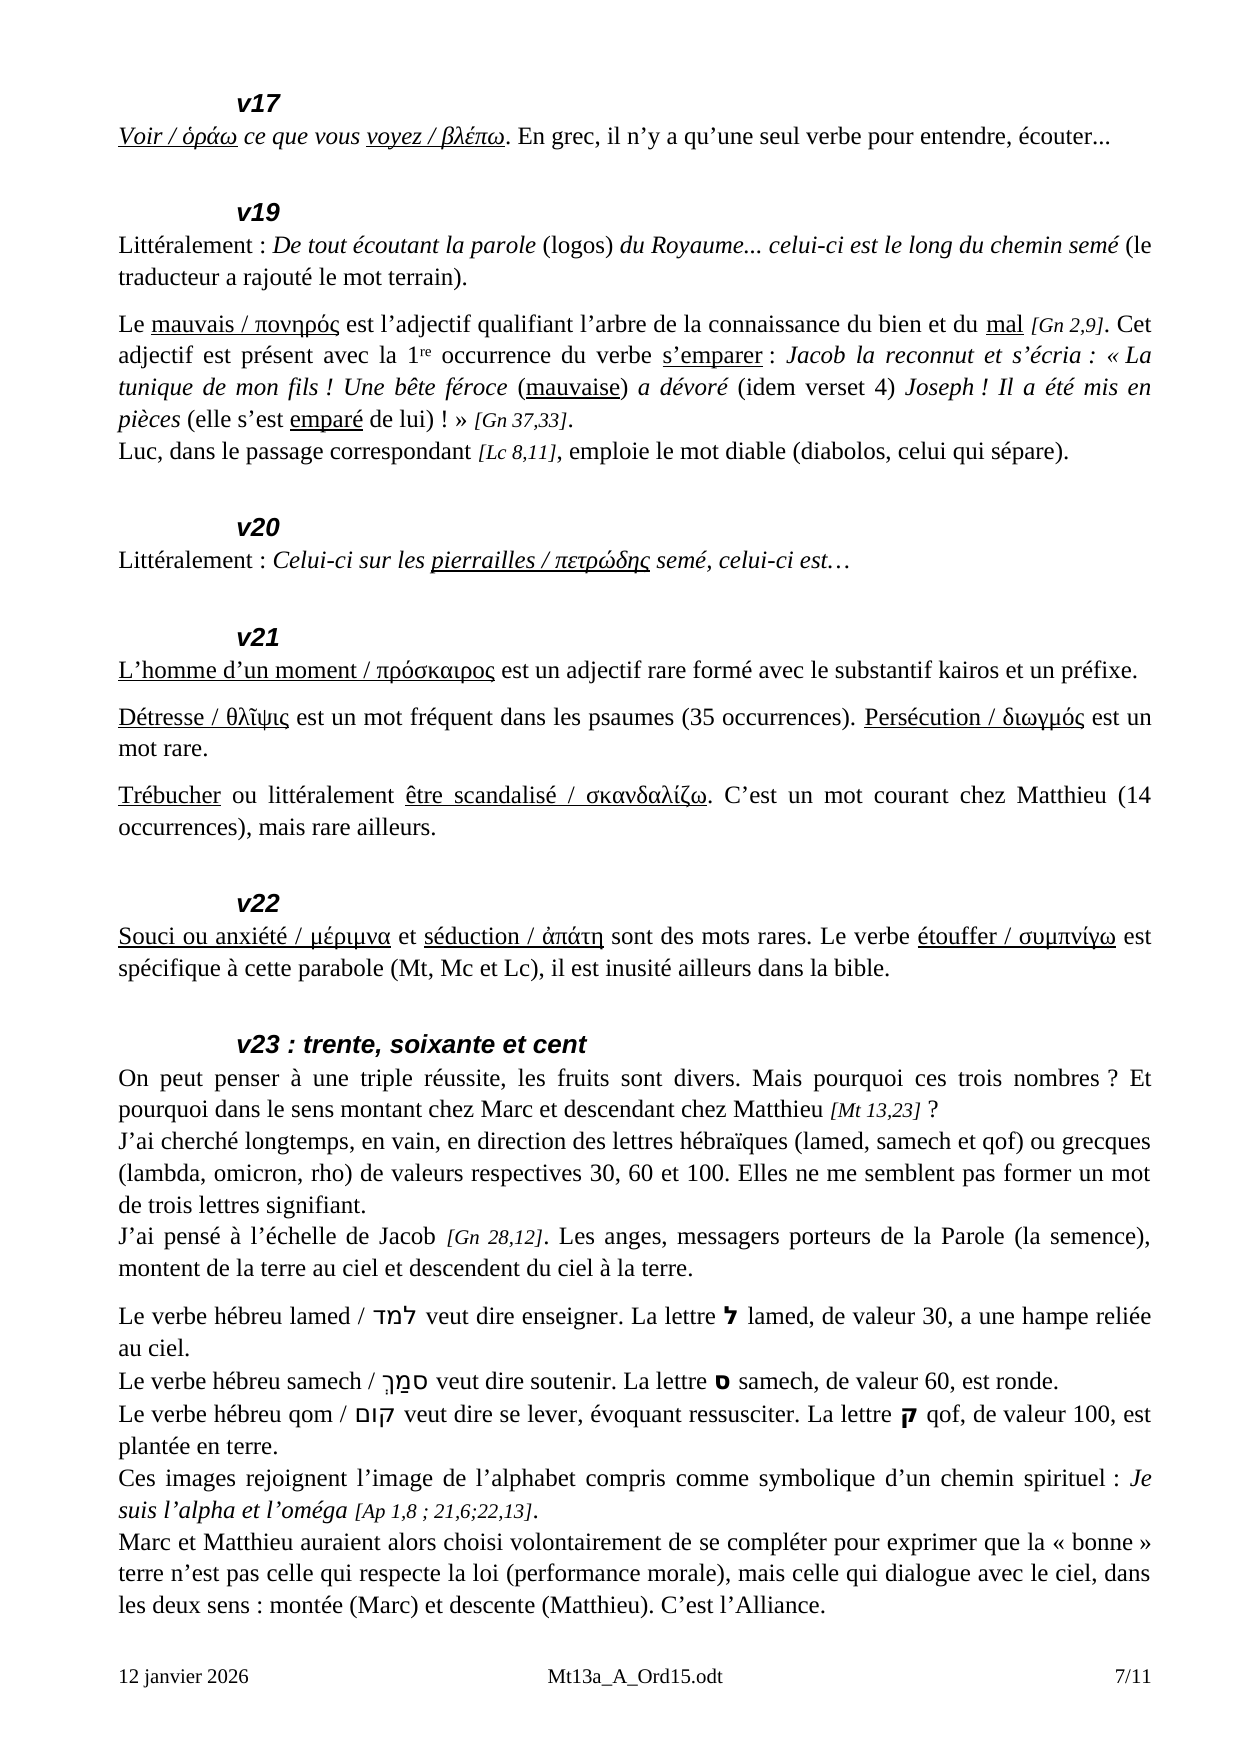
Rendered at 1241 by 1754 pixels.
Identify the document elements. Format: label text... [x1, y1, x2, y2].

text Trébucher ou littéralement être scandalisé / σκανδαλίζω. C’est un mot courant chez Matthieu (14 occurrences), mais rare ailleurs. [118, 781, 1152, 840]
text Luc, dans le passage correspondant [Lc 8,11], emploie le mot diable (diabolos, celui qui sépare). [118, 437, 1152, 464]
subtitle v20 [236, 513, 1152, 542]
subtitle v22 [236, 889, 1152, 918]
subtitle v23 : trente, soixante et cent [236, 1030, 1152, 1059]
text Littéralement : Celui-ci sur les pierrailles / πετρώδης semé, celui-ci est… [118, 546, 1152, 574]
subtitle v19 [236, 198, 1152, 227]
text Le mauvais / πονηρός est l’adjectif qualifiant l’arbre de la connaissance du bien et du mal [Gn 2,9]. Cet adjectif est présent avec la 1ʳᵉ occurrence du verbe s’emparer : Jacob la reconnut et s’écria : « La tunique de mon fils ! Une bête féroce (mauvaise) a dévoré (idem verset 4) Joseph ! Il a été mis en pièces (elle s’est emparé de lui) ! » [Gn 37,33]. [118, 310, 1152, 433]
text J’ai pensé à l’échelle de Jacob [Gn 28,12]. Les anges, messagers porteurs de la Parole (la semence), montent de la terre au ciel et descendent du ciel à la terre. [118, 1222, 1152, 1282]
text Marc et Matthieu auraient alors choisi volontairement de se compléter pour exprimer que la « bonne » terre n’est pas celle qui respecte la loi (performance morale), mais celle qui dialogue avec le ciel, dans les deux sens : montée (Marc) et descente (Matthieu). C’est l’Alliance. [118, 1528, 1152, 1619]
text On peut penser à une triple réussite, les fruits sont divers. Mais pourquoi ces trois nombres ? Et pourquoi dans le sens montant chez Marc et descendant chez Matthieu [Mt 13,23] ? [118, 1064, 1152, 1123]
text Voir / ὁράω ce que vous voyez / βλέπω. En grec, il n’y a qu’une seul verbe pour entendre, écouter... [118, 122, 1152, 149]
text L’homme d’un moment / πρόσκαιρος est un adjectif rare formé avec le substantif kairos et un préfixe. [118, 656, 1152, 684]
text Ces images rejoignent l’image de l’alphabet compris comme symbolique d’un chemin spirituel : Je suis l’alpha et l’oméga [Ap 1,8 ; 21,6;22,13]. [118, 1464, 1152, 1523]
subtitle v17 [236, 88, 1152, 118]
text Le verbe hébreu qom / קום veut dire se lever, évoquant ressusciter. La lettre ק qof, de valeur 100, est plantée en terre. [118, 1399, 1152, 1460]
text Le verbe hébreu lamed / למד veut dire enseigner. La lettre ל lamed, de valeur 30, a une hampe reliée au ciel. [118, 1301, 1152, 1362]
text J’ai cherché longtemps, en vain, en direction des lettres hébraïques (lamed, samech et qof) ou grecques (lambda, omicron, rho) de valeurs respectives 30, 60 et 100. Elles ne me semblent pas former un mot de trois lettres signifiant. [118, 1127, 1152, 1218]
subtitle v21 [236, 623, 1152, 652]
text Détresse / θλῖψις est un mot fréquent dans les psaumes (35 occurrences). Persécution / διωγμός est un mot rare. [118, 703, 1152, 762]
text Littéralement : De tout écoutant la parole (logos) du Royaume... celui-ci est le long du chemin semé (le traducteur a rajouté le mot terrain). [118, 231, 1152, 291]
text Le verbe hébreu samech / סמַךְ veut dire soutenir. La lettre ס samech, de valeur 60, est ronde. [118, 1366, 1152, 1395]
text Souci ou anxiété / μέριμνα et séduction / ἀπάτη sont des mots rares. Le verbe étouffer / συμπνίγω est spécifique à cette parabole (Mt, Mc et Lc), il est inusité ailleurs dans la bible. [118, 922, 1152, 982]
